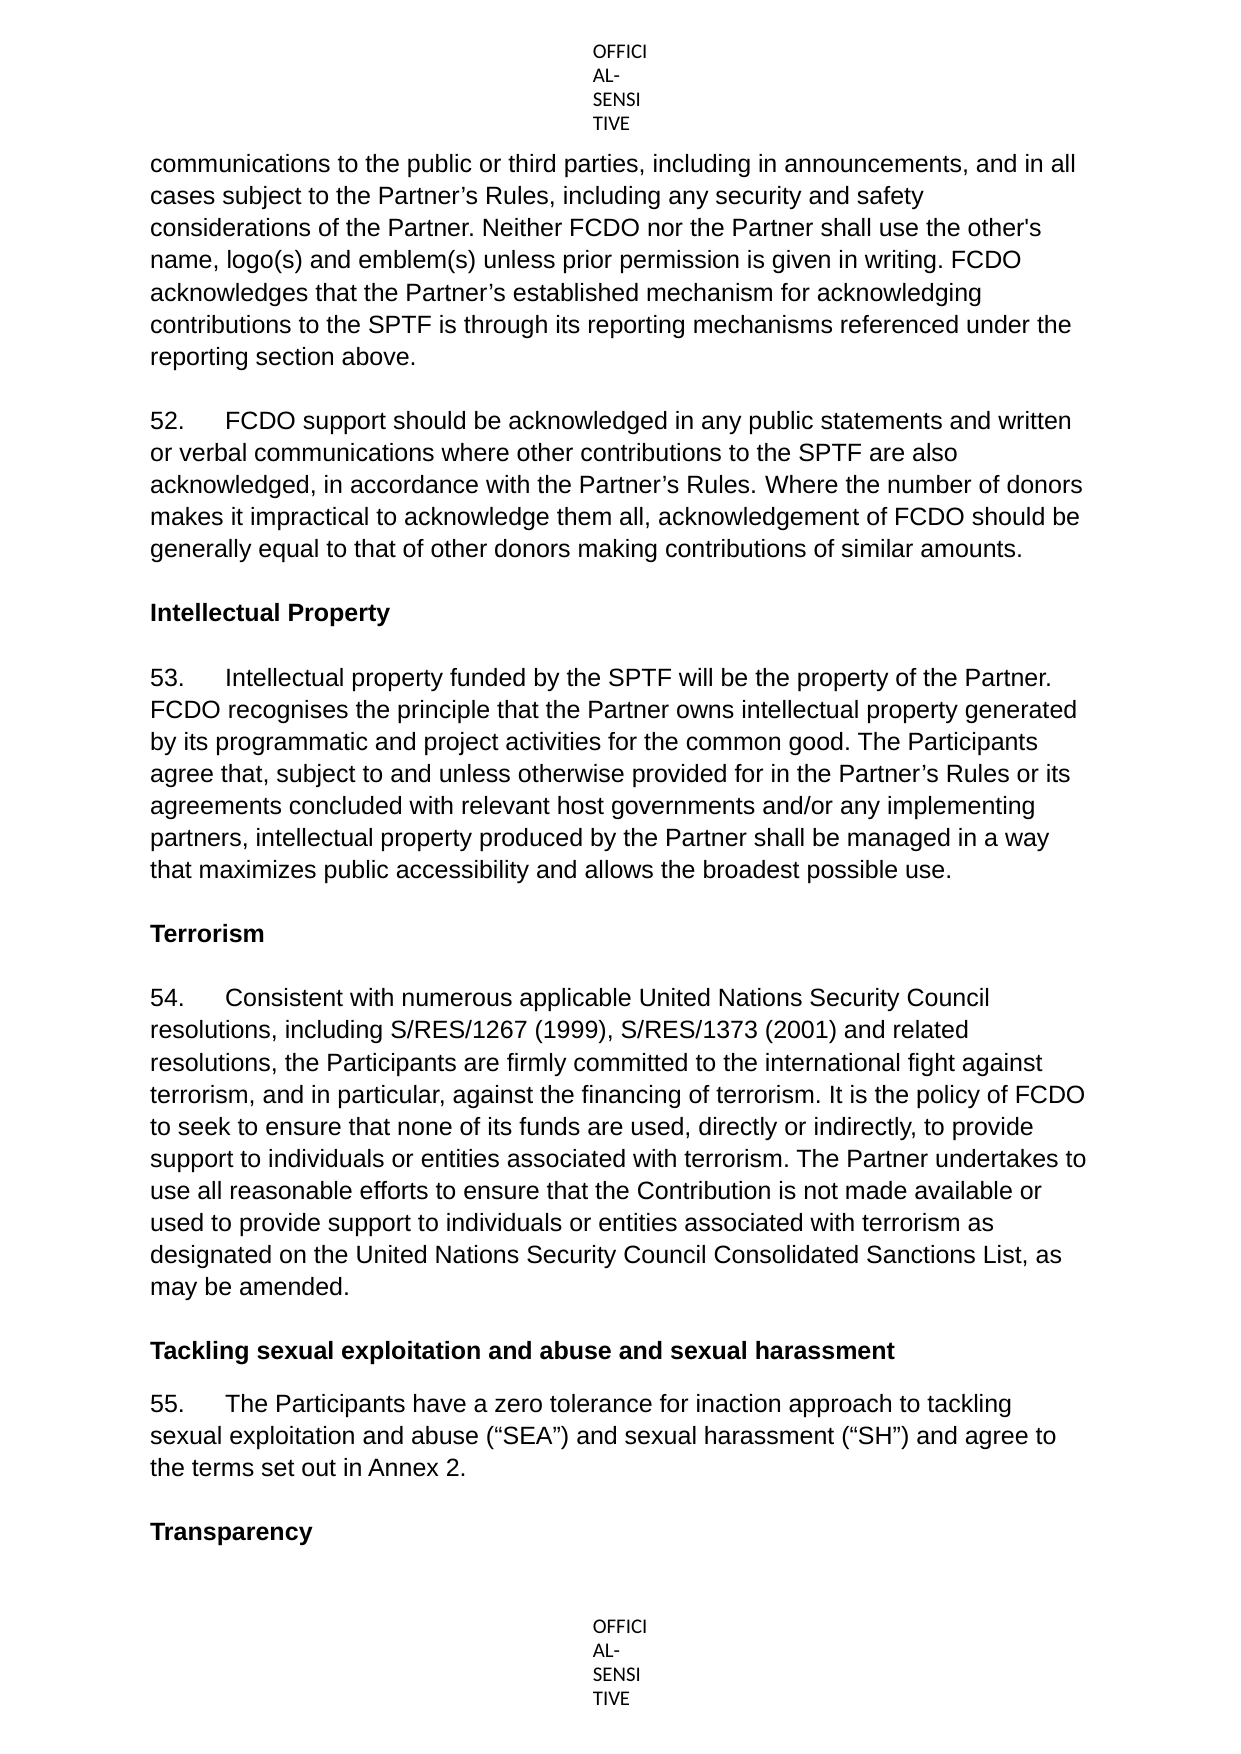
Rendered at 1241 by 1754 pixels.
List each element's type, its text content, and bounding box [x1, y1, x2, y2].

list communications to the public or third parties, including in announcements, and in all cases subject to the Partner’s Rules, including any security and safety considerations of the Partner. Neither FCDO nor the Partner shall use the other's name, logo(s) and emblem(s) unless prior permission is given in writing. FCDO acknowledges that the Partner’s established mechanism for acknowledging contributions to the SPTF is through its reporting mechanisms referenced under the reporting section above. [150, 150, 1090, 370]
text Tackling sexual exploitation and abuse and sexual harassment [150, 1337, 1090, 1365]
list The Participants have a zero tolerance for inaction approach to tackling sexual exploitation and abuse (“SEA”) and sexual harassment (“SH”) and agree to the terms set out in Annex 2. [150, 1390, 1090, 1482]
list Intellectual property funded by the SPTF will be the property of the Partner. FCDO recognises the principle that the Partner owns intellectual property generated by its programmatic and project activities for the common good. The Participants agree that, subject to and unless otherwise provided for in the Partner’s Rules or its agreements concluded with relevant host governments and/or any implementing partners, intellectual property produced by the Partner shall be managed in a way that maximizes public accessibility and allows the broadest possible use. [150, 663, 1090, 884]
list Terrorism [150, 920, 1090, 948]
text Transparency [150, 1518, 1090, 1546]
text Intellectual Property [150, 599, 1090, 627]
list FCDO support should be acknowledged in any public statements and written or verbal communications where other contributions to the SPTF are also acknowledged, in accordance with the Partner’s Rules. Where the number of donors makes it impractical to acknowledge them all, acknowledgement of FCDO should be generally equal to that of other donors making contributions of similar amounts. [150, 407, 1090, 563]
list Consistent with numerous applicable United Nations Security Council resolutions, including S/RES/1267 (1999), S/RES/1373 (2001) and related resolutions, the Participants are firmly committed to the international fight against terrorism, and in particular, against the financing of terrorism. It is the policy of FCDO to seek to ensure that none of its funds are used, directly or indirectly, to provide support to individuals or entities associated with terrorism. The Partner undertakes to use all reasonable efforts to ensure that the Contribution is not made available or used to provide support to individuals or entities associated with terrorism as designated on the United Nations Security Council Consolidated Sanctions List, as may be amended. [150, 984, 1090, 1301]
